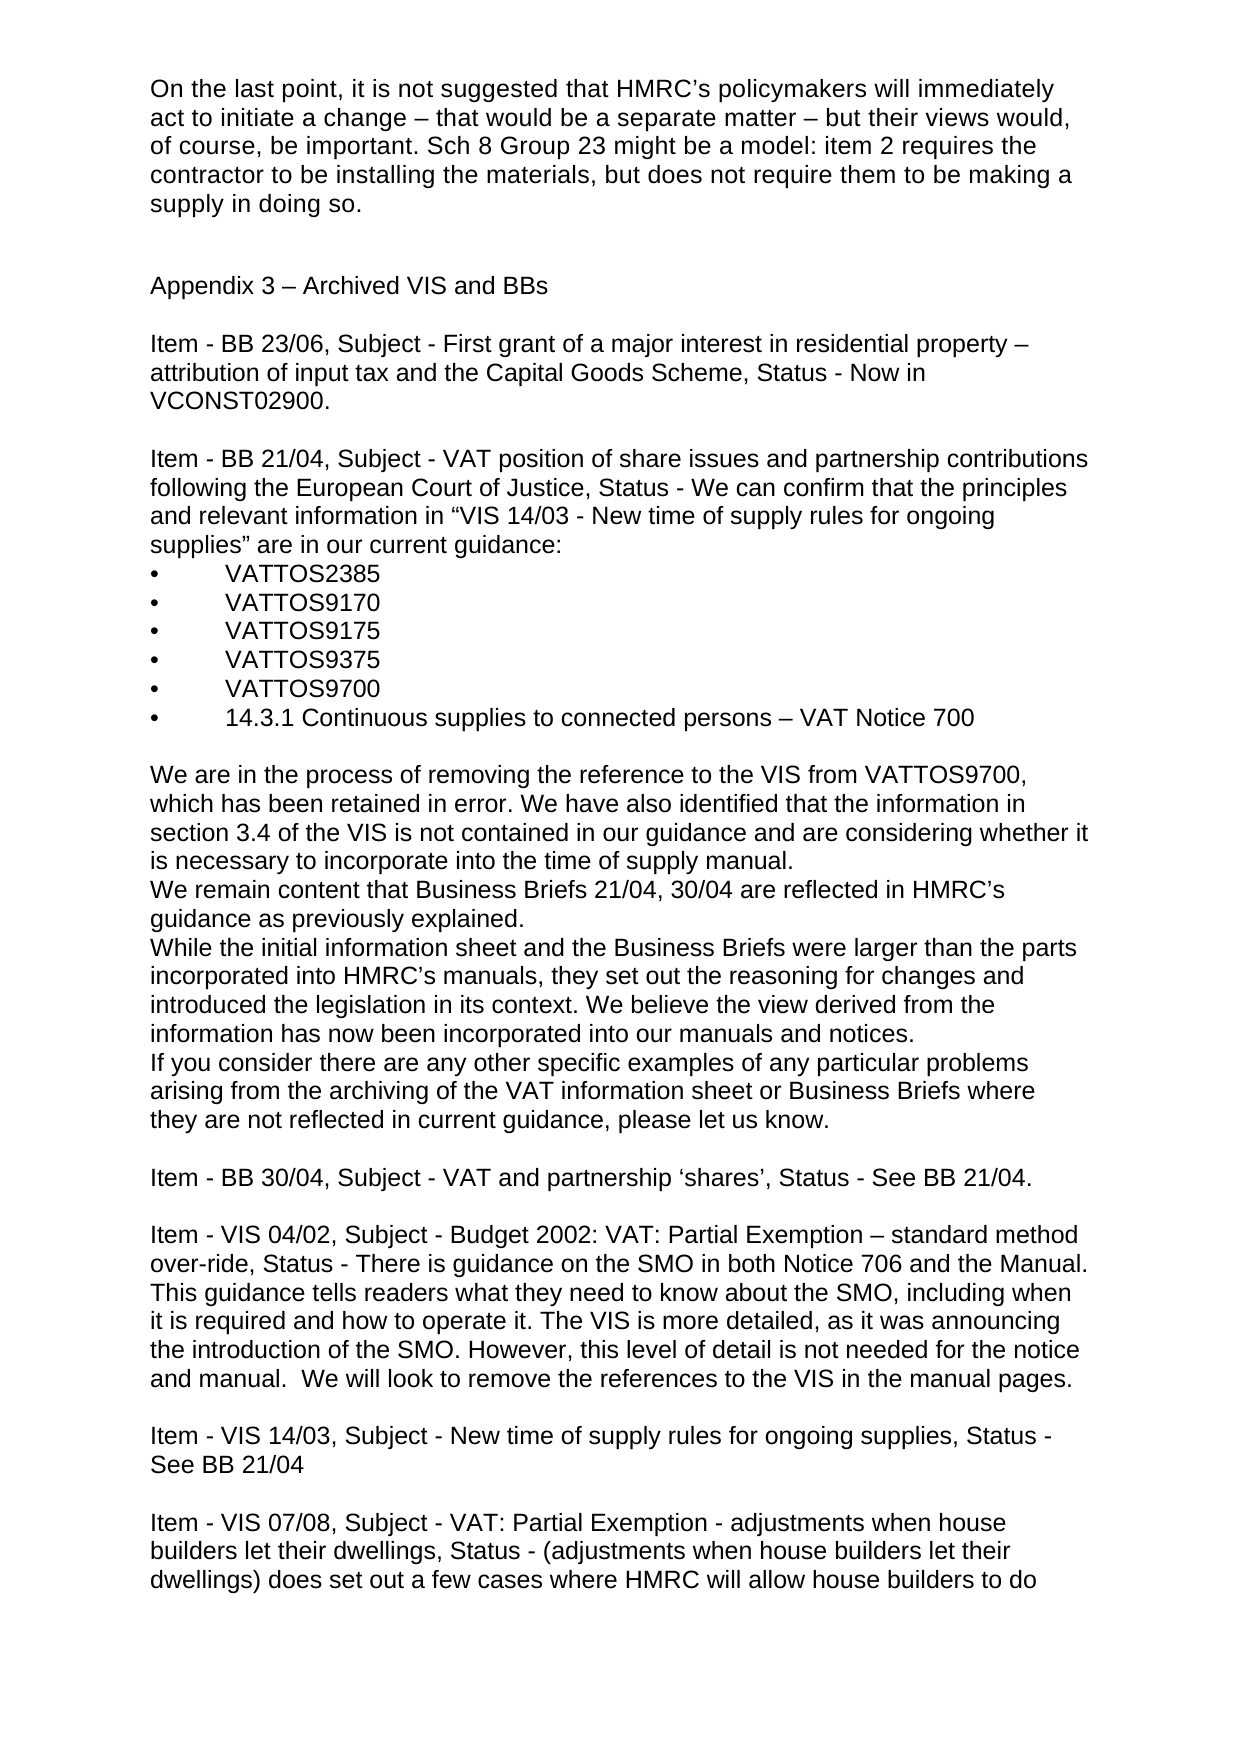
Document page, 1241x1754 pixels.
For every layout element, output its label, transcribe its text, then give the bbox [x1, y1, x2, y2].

text On the last point, it is not suggested that HMRC’s policymakers will immediately act to initiate a change – that would be a separate matter – but their views would, of course, be important. Sch 8 Group 23 might be a model: item 2 requires the contractor to be installing the materials, but does not require them to be making a supply in doing so. [150, 74, 1090, 217]
text Appendix 3 – Archived VIS and BBs [150, 271, 1090, 300]
text Item - BB 23/06, Subject - First grant of a major interest in residential property – attribution of input tax and the Capital Goods Scheme, Status - Now in VCONST02900. [150, 329, 1090, 415]
text • VATTOS9175 [150, 616, 1090, 645]
text Item - VIS 04/02, Subject - Budget 2002: VAT: Partial Exemption – standard method over-ride, Status - There is guidance on the SMO in both Notice 706 and the Manual. This guidance tells readers what they need to know about the SMO, including when it is required and how to operate it. The VIS is more detailed, as it was announcing the introduction of the SMO. However, this level of detail is not needed for the notice and manual. We will look to remove the references to the VIS in the manual pages. [150, 1220, 1090, 1392]
text Item - BB 21/04, Subject - VAT position of share issues and partnership contributions following the European Court of Justice, Status - We can confirm that the principles and relevant information in “VIS 14/03 - New time of supply rules for ongoing supplies” are in our current guidance: [150, 444, 1090, 559]
text Item - VIS 14/03, Subject - New time of supply rules for ongoing supplies, Status - See BB 21/04 [150, 1421, 1090, 1479]
text • VATTOS9375 [150, 645, 1090, 674]
text • VATTOS9700 [150, 674, 1090, 702]
text We remain content that Business Briefs 21/04, 30/04 are reflected in HMRC’s guidance as previously explained. [150, 875, 1090, 932]
text If you consider there are any other specific examples of any particular problems arising from the archiving of the VAT information sheet or Business Briefs where they are not reflected in current guidance, please let us know. [150, 1047, 1090, 1134]
text Item - VIS 07/08, Subject - VAT: Partial Exemption - adjustments when house builders let their dwellings, Status - (adjustments when house builders let their dwellings) does set out a few cases where HMRC will allow house builders to do [150, 1507, 1090, 1594]
text Item - BB 30/04, Subject - VAT and partnership ‘shares’, Status - See BB 21/04. [150, 1162, 1090, 1191]
text We are in the process of removing the reference to the VIS from VATTOS9700, which has been retained in error. We have also identified that the information in section 3.4 of the VIS is not contained in our guidance and are considering whether it is necessary to incorporate into the time of supply manual. [150, 760, 1090, 875]
text While the initial information sheet and the Business Briefs were larger than the parts incorporated into HMRC’s manuals, they set out the reasoning for changes and introduced the legislation in its context. We believe the view derived from the information has now been incorporated into our manuals and notices. [150, 932, 1090, 1047]
text • 14.3.1 Continuous supplies to connected persons – VAT Notice 700 [150, 702, 1090, 731]
text • VATTOS2385 [150, 559, 1090, 587]
text • VATTOS9170 [150, 587, 1090, 616]
